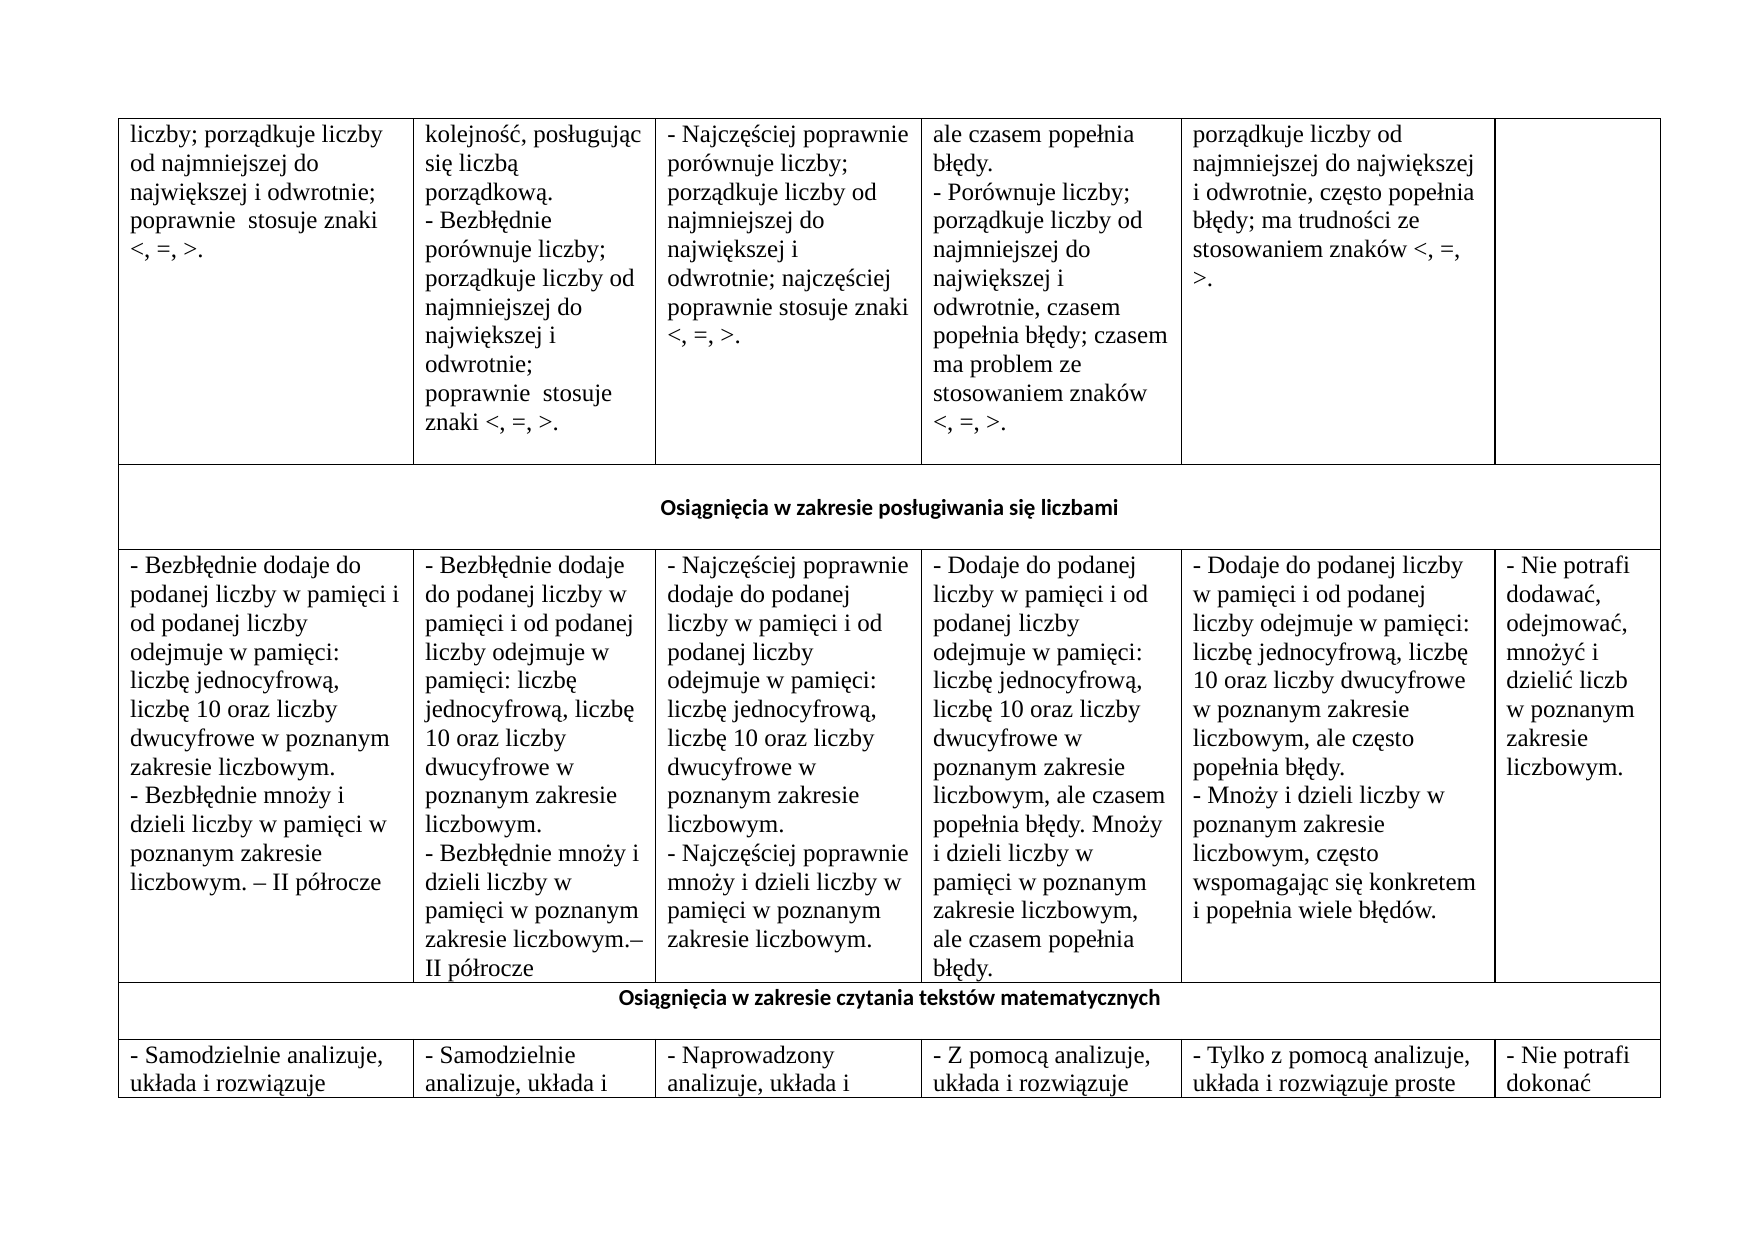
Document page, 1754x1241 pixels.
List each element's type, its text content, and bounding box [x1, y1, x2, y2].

table_cell Osiągnięcia w zakresie posługiwania się liczbami [119, 465, 1660, 549]
table_cell ale czasem popełnia błędy. - Porównuje liczby; porządkuje liczby od najmniejszej do największej i odwrotnie, czasem popełnia błędy; czasem ma problem ze stosowaniem znaków <, =, >. [922, 119, 1181, 464]
table_cell - Najczęściej poprawnie dodaje do podanej liczby w pamięci i od podanej liczby odejmuje w pamięci: liczbę jednocyfrową, liczbę 10 oraz liczby dwucyfrowe w poznanym zakresie liczbowym. - Najczęściej poprawnie mnoży i dzieli liczby w pamięci w poznanym zakresie liczbowym. [656, 550, 921, 982]
table_cell porządkuje liczby od najmniejszej do największej i odwrotnie, często popełnia błędy; ma trudności ze stosowaniem znaków <, =, >. [1182, 119, 1494, 464]
table_cell - Bezbłędnie dodaje do podanej liczby w pamięci i od podanej liczby odejmuje w pamięci: liczbę jednocyfrową, liczbę 10 oraz liczby dwucyfrowe w poznanym zakresie liczbowym. - Bezbłędnie mnoży i dzieli liczby w pamięci w poznanym zakresie liczbowym. – II półrocze [119, 550, 413, 982]
table_cell - Nie potrafi dokonać [1496, 1040, 1660, 1097]
table_cell - Bezbłędnie dodaje do podanej liczby w pamięci i od podanej liczby odejmuje w pamięci: liczbę jednocyfrową, liczbę 10 oraz liczby dwucyfrowe w poznanym zakresie liczbowym. - Bezbłędnie mnoży i dzieli liczby w pamięci w poznanym zakresie liczbowym.– II półrocze [414, 550, 655, 982]
table_cell [1496, 119, 1660, 464]
table_cell - Najczęściej poprawnie porównuje liczby; porządkuje liczby od najmniejszej do największej i odwrotnie; najczęściej poprawnie stosuje znaki <, =, >. [656, 119, 921, 464]
table_cell - Tylko z pomocą analizuje, układa i rozwiązuje proste [1182, 1040, 1494, 1097]
table_cell - Dodaje do podanej liczby w pamięci i od podanej liczby odejmuje w pamięci: liczbę jednocyfrową, liczbę 10 oraz liczby dwucyfrowe w poznanym zakresie liczbowym, ale często popełnia błędy. - Mnoży i dzieli liczby w poznanym zakresie liczbowym, często wspomagając się konkretem i popełnia wiele błędów. [1182, 550, 1494, 982]
table_cell Osiągnięcia w zakresie czytania tekstów matematycznych [119, 983, 1660, 1039]
table_cell - Naprowadzony analizuje, układa i [656, 1040, 921, 1097]
table_cell liczby; porządkuje liczby od najmniejszej do największej i odwrotnie; poprawnie stosuje znaki <, =, >. [119, 119, 413, 464]
table_cell - Nie potrafi dodawać, odejmować, mnożyć i dzielić liczb w poznanym zakresie liczbowym. [1496, 550, 1660, 982]
table_cell - Z pomocą analizuje, układa i rozwiązuje [922, 1040, 1181, 1097]
table_cell - Samodzielnie analizuje, układa i rozwiązuje [119, 1040, 413, 1097]
table_cell - Dodaje do podanej liczby w pamięci i od podanej liczby odejmuje w pamięci: liczbę jednocyfrową, liczbę 10 oraz liczby dwucyfrowe w poznanym zakresie liczbowym, ale czasem popełnia błędy. Mnoży i dzieli liczby w pamięci w poznanym zakresie liczbowym, ale czasem popełnia błędy. [922, 550, 1181, 982]
table_cell - Samodzielnie analizuje, układa i [414, 1040, 655, 1097]
table_cell kolejność, posługując się liczbą porządkową. - Bezbłędnie porównuje liczby; porządkuje liczby od najmniejszej do największej i odwrotnie; poprawnie stosuje znaki <, =, >. [414, 119, 655, 464]
